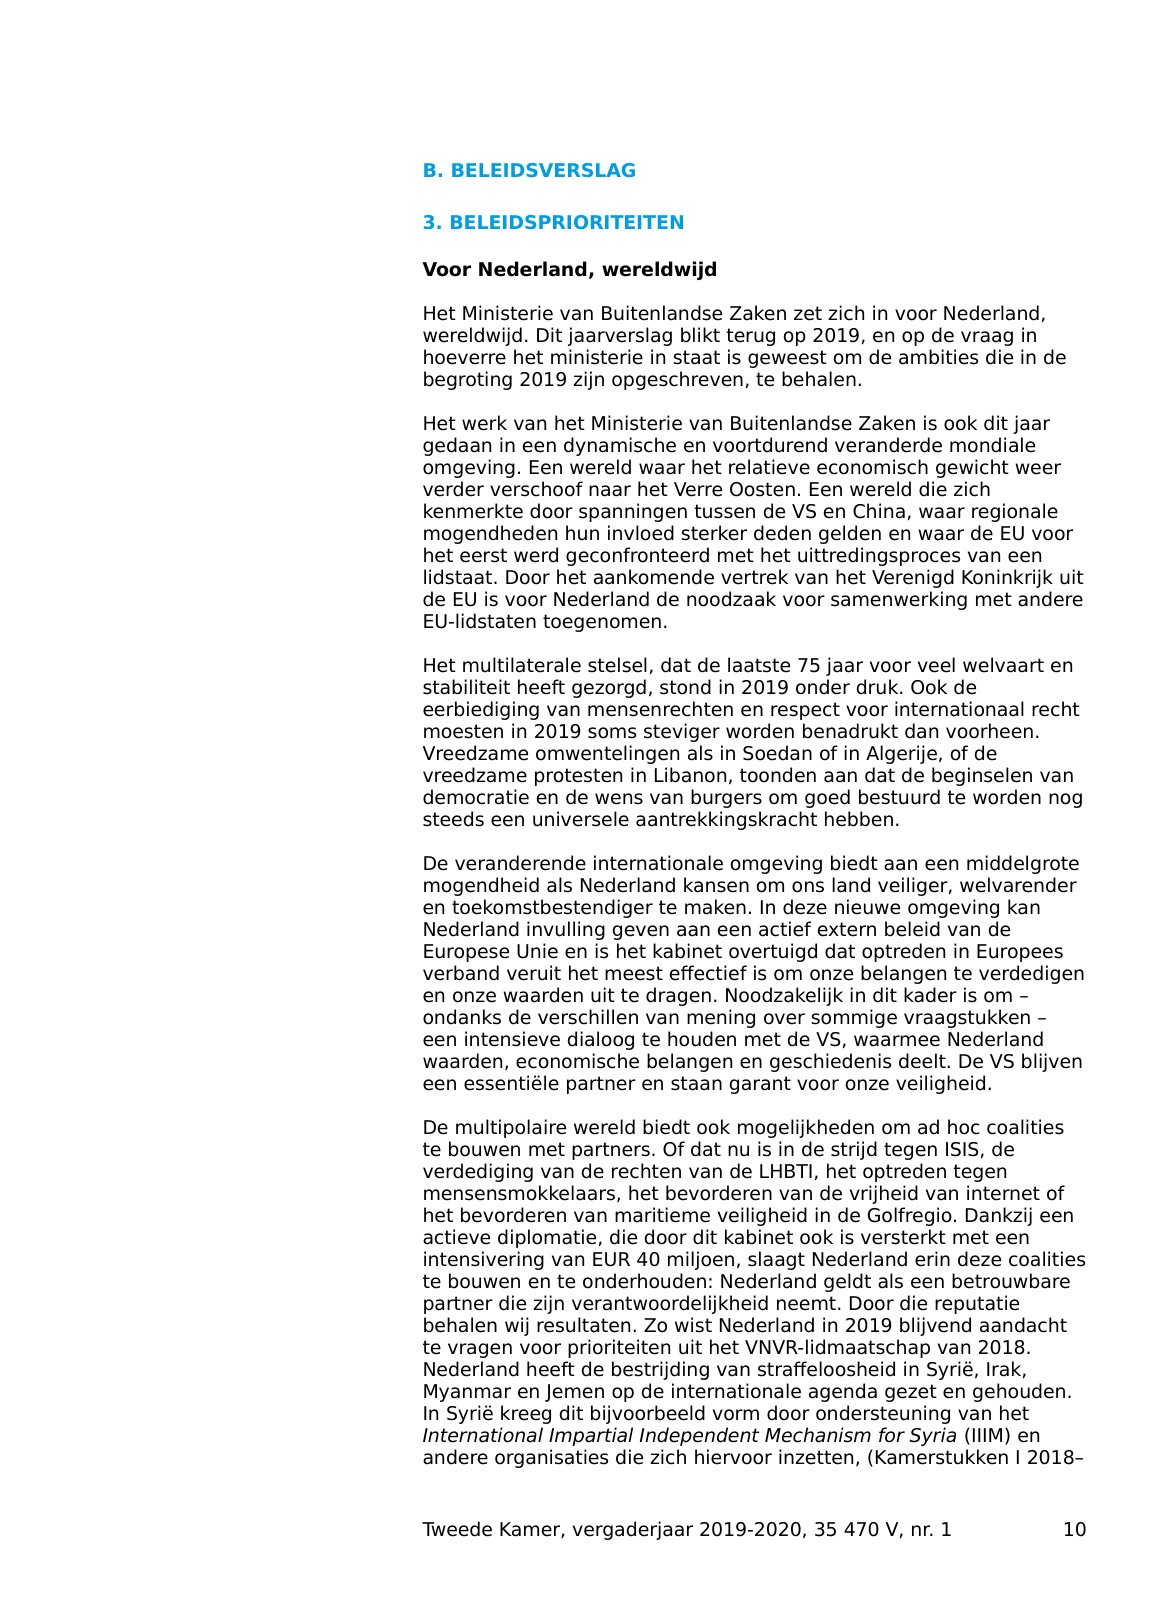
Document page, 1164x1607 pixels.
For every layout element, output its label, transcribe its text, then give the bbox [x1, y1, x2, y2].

text Het werk van het Ministerie van Buitenlandse Zaken is ook dit jaar gedaan in een dynamische en voortdurend veranderde mondiale omgeving. Een wereld waar het relatieve economisch gewicht weer verder verschoof naar het Verre Oosten. Een wereld die zich kenmerkte door spanningen tussen de VS en China, waar regionale mogendheden hun invloed sterker deden gelden en waar de EU voor het eerst werd geconfronteerd met het uittredingsproces van een lidstaat. Door het aankomende vertrek van het Verenigd Koninkrijk uit de EU is voor Nederland de noodzaak voor samenwerking met andere EU-lidstaten toegenomen. [422, 413, 1087, 633]
subtitle Voor Nederland, wereldwijd [422, 259, 1087, 281]
subtitle 3. BELEIDSPRIORITEITEN [422, 212, 1087, 234]
subtitle B. BELEIDSVERSLAG [422, 160, 1087, 182]
text Het multilaterale stelsel, dat de laatste 75 jaar voor veel welvaart en stabiliteit heeft gezorgd, stond in 2019 onder druk. Ook de eerbiediging van mensenrechten en respect voor internationaal recht moesten in 2019 soms steviger worden benadrukt dan voorheen. Vreedzame omwentelingen als in Soedan of in Algerije, of de vreedzame protesten in Libanon, toonden aan dat de beginselen van democratie en de wens van burgers om goed bestuurd te worden nog steeds een universele aantrekkingskracht hebben. [422, 655, 1087, 831]
text Het Ministerie van Buitenlandse Zaken zet zich in voor Nederland, wereldwijd. Dit jaarverslag blikt terug op 2019, en op de vraag in hoeverre het ministerie in staat is geweest om de ambities die in de begroting 2019 zijn opgeschreven, te behalen. [422, 303, 1087, 391]
text De multipolaire wereld biedt ook mogelijkheden om ad hoc coalities te bouwen met partners. Of dat nu is in de strijd tegen ISIS, de verdediging van de rechten van de LHBTI, het optreden tegen mensensmokkelaars, het bevorderen van de vrijheid van internet of het bevorderen van maritieme veiligheid in de Golfregio. Dankzij een actieve diplomatie, die door dit kabinet ook is versterkt met een intensivering van EUR 40 miljoen, slaagt Nederland erin deze coalities te bouwen en te onderhouden: Nederland geldt als een betrouwbare partner die zijn verantwoordelijkheid neemt. Door die reputatie behalen wij resultaten. Zo wist Nederland in 2019 blijvend aandacht te vragen voor prioriteiten uit het VNVR-lidmaatschap van 2018. Nederland heeft de bestrijding van straffeloosheid in Syrië, Irak, Myanmar en Jemen op de internationale agenda gezet en gehouden. In Syrië kreeg dit bijvoorbeeld vorm door ondersteuning van het International Impartial Independent Mechanism for Syria (IIIM) en andere organisaties die zich hiervoor inzetten, (Kamerstukken I 2018– [422, 1117, 1087, 1469]
text De veranderende internationale omgeving biedt aan een middelgrote mogendheid als Nederland kansen om ons land veiliger, welvarender en toekomstbestendiger te maken. In deze nieuwe omgeving kan Nederland invulling geven aan een actief extern beleid van de Europese Unie en is het kabinet overtuigd dat optreden in Europees verband veruit het meest effectief is om onze belangen te verdedigen en onze waarden uit te dragen. Noodzakelijk in dit kader is om – ondanks de verschillen van mening over sommige vraagstukken – een intensieve dialoog te houden met de VS, waarmee Nederland waarden, economische belangen en geschiedenis deelt. De VS blijven een essentiële partner en staan garant voor onze veiligheid. [422, 853, 1087, 1095]
